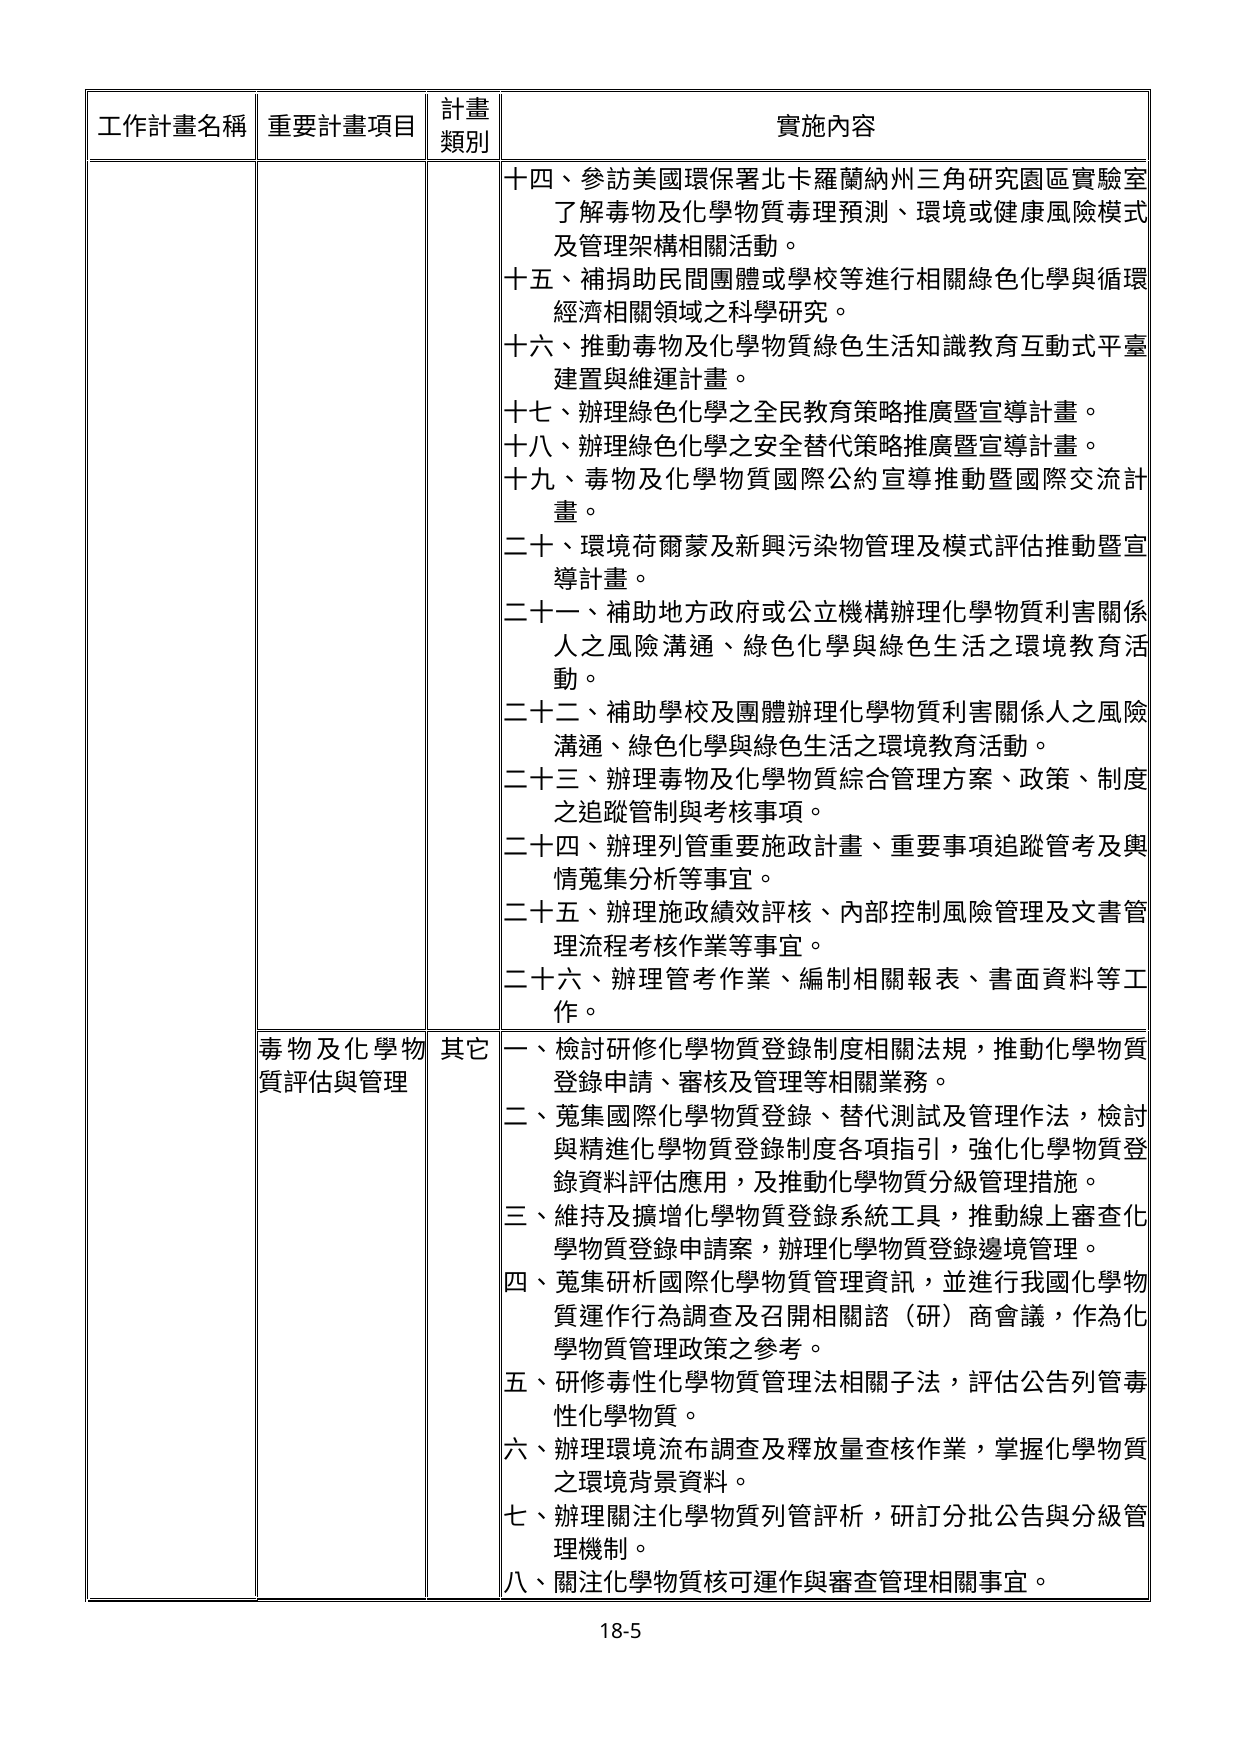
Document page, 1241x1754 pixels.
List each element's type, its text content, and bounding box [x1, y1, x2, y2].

table_header 工作計畫名稱 [88, 92, 256, 158]
table_header 實施內容 [501, 92, 1148, 158]
table_cell 一、檢討研修化學物質登錄制度相關法規，推動化學物質登錄申請、審核及管理等相關業務。 二、蒐集國際化學物質登錄、替代測試及管理作法，檢討與精進化學物質登錄制度各項指引，強化化學物質登錄資料評估應用，及推動化學物質分級管理措施。 三、維持及擴增化學物質登錄系統工具，推動線上審查化學物質登錄申請案，辦理化學物質登錄邊境管理。 四、蒐集研析國際化學物質管理資訊，並進行我國化學物質運作行為調查及召開相關諮（研）商會議，作為化學物質管理政策之參考。 五、研修毒性化學物質管理法相關子法，評估公告列管毒性化學物質。 六、辦理環境流布調查及釋放量查核作業，掌握化學物質之環境背景資料。 七、辦理關注化學物質列管評析，研訂分批公告與分級管理機制。 八、關注化學物質核可運作與審查管理相關事宜。 [501, 1029, 1148, 1598]
table_header 重要計畫項目 [256, 92, 427, 158]
table_cell [258, 162, 425, 1028]
table_cell 毒物及化學物質評估與管理 [256, 1032, 427, 1598]
table_cell [88, 159, 256, 1598]
table_cell 十四、參訪美國環保署北卡羅蘭納州三角研究園區實驗室了解毒物及化學物質毒理預測、環境或健康風險模式及管理架構相關活動。 十五、補捐助民間團體或學校等進行相關綠色化學與循環經濟相關領域之科學研究。 十六、推動毒物及化學物質綠色生活知識教育互動式平臺建置與維運計畫。 十七、辦理綠色化學之全民教育策略推廣暨宣導計畫。 十八、辦理綠色化學之安全替代策略推廣暨宣導計畫。 十九、毒物及化學物質國際公約宣導推動暨國際交流計畫。 二十、環境荷爾蒙及新興污染物管理及模式評估推動暨宣導計畫。 二十一、補助地方政府或公立機構辦理化學物質利害關係人之風險溝通、綠色化學與綠色生活之環境教育活動。 二十二、補助學校及團體辦理化學物質利害關係人之風險溝通、綠色化學與綠色生活之環境教育活動。 二十三、辦理毒物及化學物質綜合管理方案、政策、制度之追蹤管制與考核事項。 二十四、辦理列管重要施政計畫、重要事項追蹤管考及輿情蒐集分析等事宜。 二十五、辦理施政績效評核、內部控制風險管理及文書管理流程考核作業等事宜。 二十六、辦理管考作業、編制相關報表、書面資料等工作。 [502, 159, 1148, 1028]
table_cell [428, 162, 499, 1028]
table_header 計畫類別 [427, 92, 501, 158]
table_cell 其它 [427, 1032, 501, 1598]
